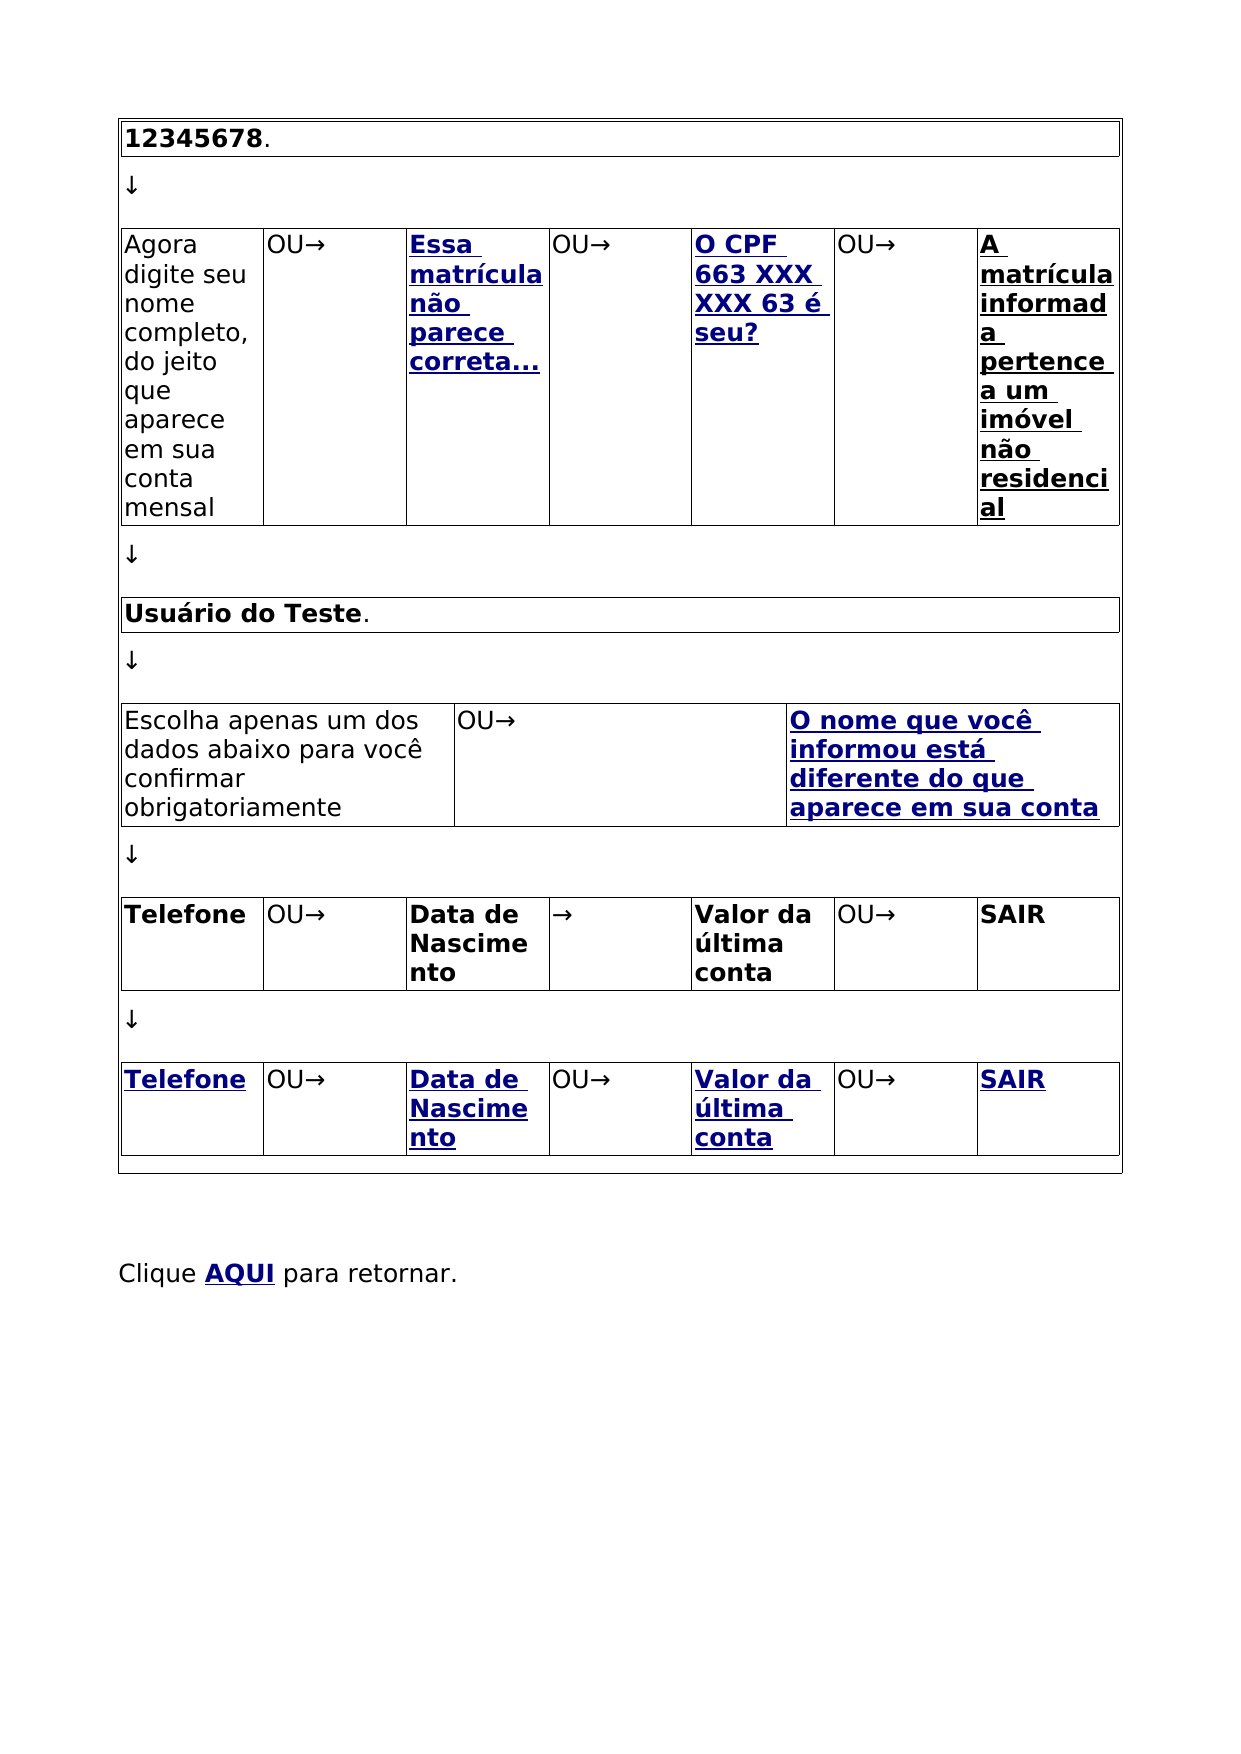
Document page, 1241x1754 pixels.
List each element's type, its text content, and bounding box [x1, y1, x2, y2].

table_header 12345678. [122, 122, 1119, 156]
table_header Valor da última conta [692, 1063, 834, 1155]
table_header OU→ [835, 229, 977, 525]
table_header OU→ [264, 898, 406, 990]
table_header Valor da última conta [692, 898, 834, 990]
table_header OU→ [835, 1063, 977, 1155]
table_header Usuário do Teste. [122, 598, 1119, 632]
table_header Essa matrícula não parece correta... [407, 229, 549, 525]
table_header ↓ ↓ ↓ ↓ ↓ [119, 119, 1122, 1173]
table_header SAIR [978, 1063, 1119, 1155]
table_header OU→ [835, 898, 977, 990]
text Clique AQUI para retornar. [118, 1259, 1122, 1317]
table_header O nome que você informou está diferente do que aparece em sua conta [787, 704, 1119, 826]
table_header Data de Nascimento [407, 898, 549, 990]
table_header OU→ [550, 1063, 691, 1155]
table_header Escolha apenas um dos dados abaixo para você confirmar obrigatoriamente [122, 704, 454, 826]
table_header OU→ [264, 229, 406, 525]
table_header → [550, 898, 691, 990]
table_header SAIR [978, 898, 1119, 990]
table_header OU→ [455, 704, 786, 826]
table_header Data de Nascimento [407, 1063, 549, 1155]
table_header OU→ [550, 229, 691, 525]
table_header Telefone [122, 898, 263, 990]
table_header Agora digite seu nome completo, do jeito que aparece em sua conta mensal [122, 229, 263, 525]
table_header A matrícula informada pertence a um imóvel não residencial [978, 229, 1119, 525]
table_header Telefone [122, 1063, 263, 1155]
table_header O CPF 663 XXX XXX 63 é seu? [692, 229, 834, 525]
table_header OU→ [264, 1063, 406, 1155]
